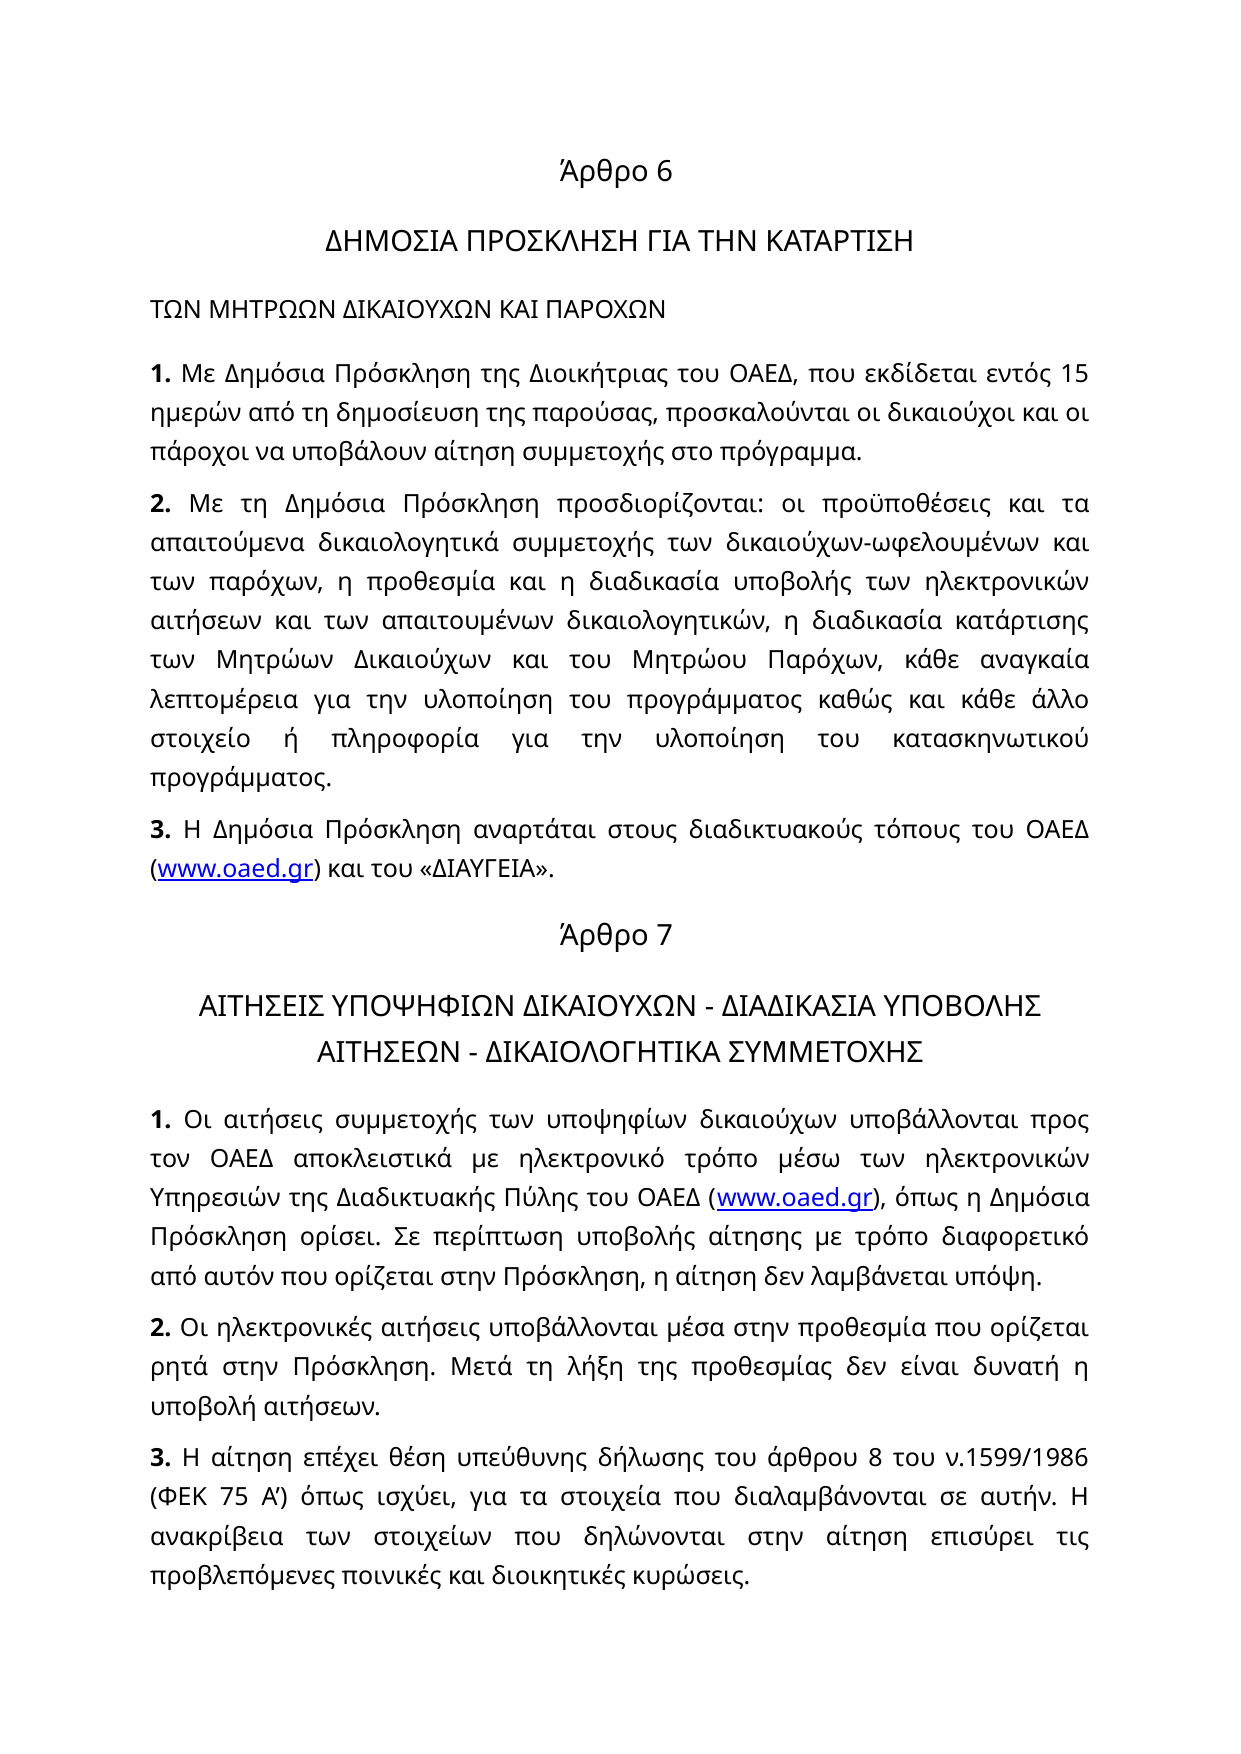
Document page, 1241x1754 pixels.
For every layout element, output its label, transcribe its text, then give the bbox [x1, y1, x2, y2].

text 1. Οι αιτήσεις συμμετοχής των υποψηφίων δικαιούχων υποβάλλονται προς τον ΟΑΕΔ αποκλειστικά με ηλεκτρονικό τρόπο μέσω των ηλεκτρονικών Υπηρεσιών της Διαδικτυακής Πύλης του ΟΑΕΔ (www.oaed.gr), όπως η Δημόσια Πρόσκληση ορίσει. Σε περίπτωση υποβολής αίτησης με τρόπο διαφορετικό από αυτόν που ορίζεται στην Πρόσκληση, η αίτηση δεν λαμβάνεται υπόψη. [150, 1101, 1090, 1292]
text ΤΩΝ ΜΗΤΡΩΩΝ ΔΙΚΑΙΟΥΧΩΝ ΚΑΙ ΠΑΡΟΧΩΝ [150, 291, 1090, 325]
text 1. Με Δημόσια Πρόσκληση της Διοικήτριας του ΟΑΕΔ, που εκδίδεται εντός 15 ημερών από τη δημοσίευση της παρούσας, προσκαλούνται οι δικαιούχοι και οι πάροχοι να υποβάλουν αίτηση συμμετοχής στο πρόγραμμα. [150, 355, 1090, 468]
subtitle Άρθρο 6 [150, 150, 1090, 190]
text 3. Η Δημόσια Πρόσκληση αναρτάται στους διαδικτυακούς τόπους του ΟΑΕΔ (www.oaed.gr) και του «ΔΙΑΥΓΕΙΑ». [150, 811, 1090, 884]
subtitle ΑΙΤΗΣΕΙΣ ΥΠΟΨΗΦΙΩΝ ΔΙΚΑΙΟΥΧΩΝ - ΔΙΑΔΙΚΑΣΙΑ ΥΠΟΒΟΛΗΣ ΑΙΤΗΣΕΩΝ - ΔΙΚΑΙΟΛΟΓΗΤΙΚΑ ΣΥΜΜΕΤΟΧΗΣ [150, 985, 1090, 1071]
text 3. Η αίτηση επέχει θέση υπεύθυνης δήλωσης του άρθρου 8 του ν.1599/1986 (ΦΕΚ 75 Α’) όπως ισχύει, για τα στοιχεία που διαλαμβάνονται σε αυτήν. Η ανακρίβεια των στοιχείων που δηλώνονται στην αίτηση επισύρει τις προβλεπόμενες ποινικές και διοικητικές κυρώσεις. [150, 1440, 1090, 1591]
text 2. Με τη Δημόσια Πρόσκληση προσδιορίζονται: οι προϋποθέσεις και τα απαιτούμενα δικαιολογητικά συμμετοχής των δικαιούχων-ωφελουμένων και των παρόχων, η προθεσμία και η διαδικασία υποβολής των ηλεκτρονικών αιτήσεων και των απαιτουμένων δικαιολογητικών, η διαδικασία κατάρτισης των Μητρώων Δικαιούχων και του Μητρώου Παρόχων, κάθε αναγκαία λεπτομέρεια για την υλοποίηση του προγράμματος καθώς και κάθε άλλο στοιχείο ή πληροφορία για την υλοποίηση του κατασκηνωτικού προγράμματος. [150, 485, 1090, 794]
text 2. Οι ηλεκτρονικές αιτήσεις υποβάλλονται μέσα στην προθεσμία που ορίζεται ρητά στην Πρόσκληση. Μετά τη λήξη της προθεσμίας δεν είναι δυνατή η υποβολή αιτήσεων. [150, 1310, 1090, 1422]
subtitle Άρθρο 7 [150, 914, 1090, 954]
subtitle ΔΗΜΟΣΙΑ ΠΡΟΣΚΛΗΣΗ ΓΙΑ ΤΗΝ ΚΑΤΑΡΤΙΣΗ [150, 221, 1090, 260]
